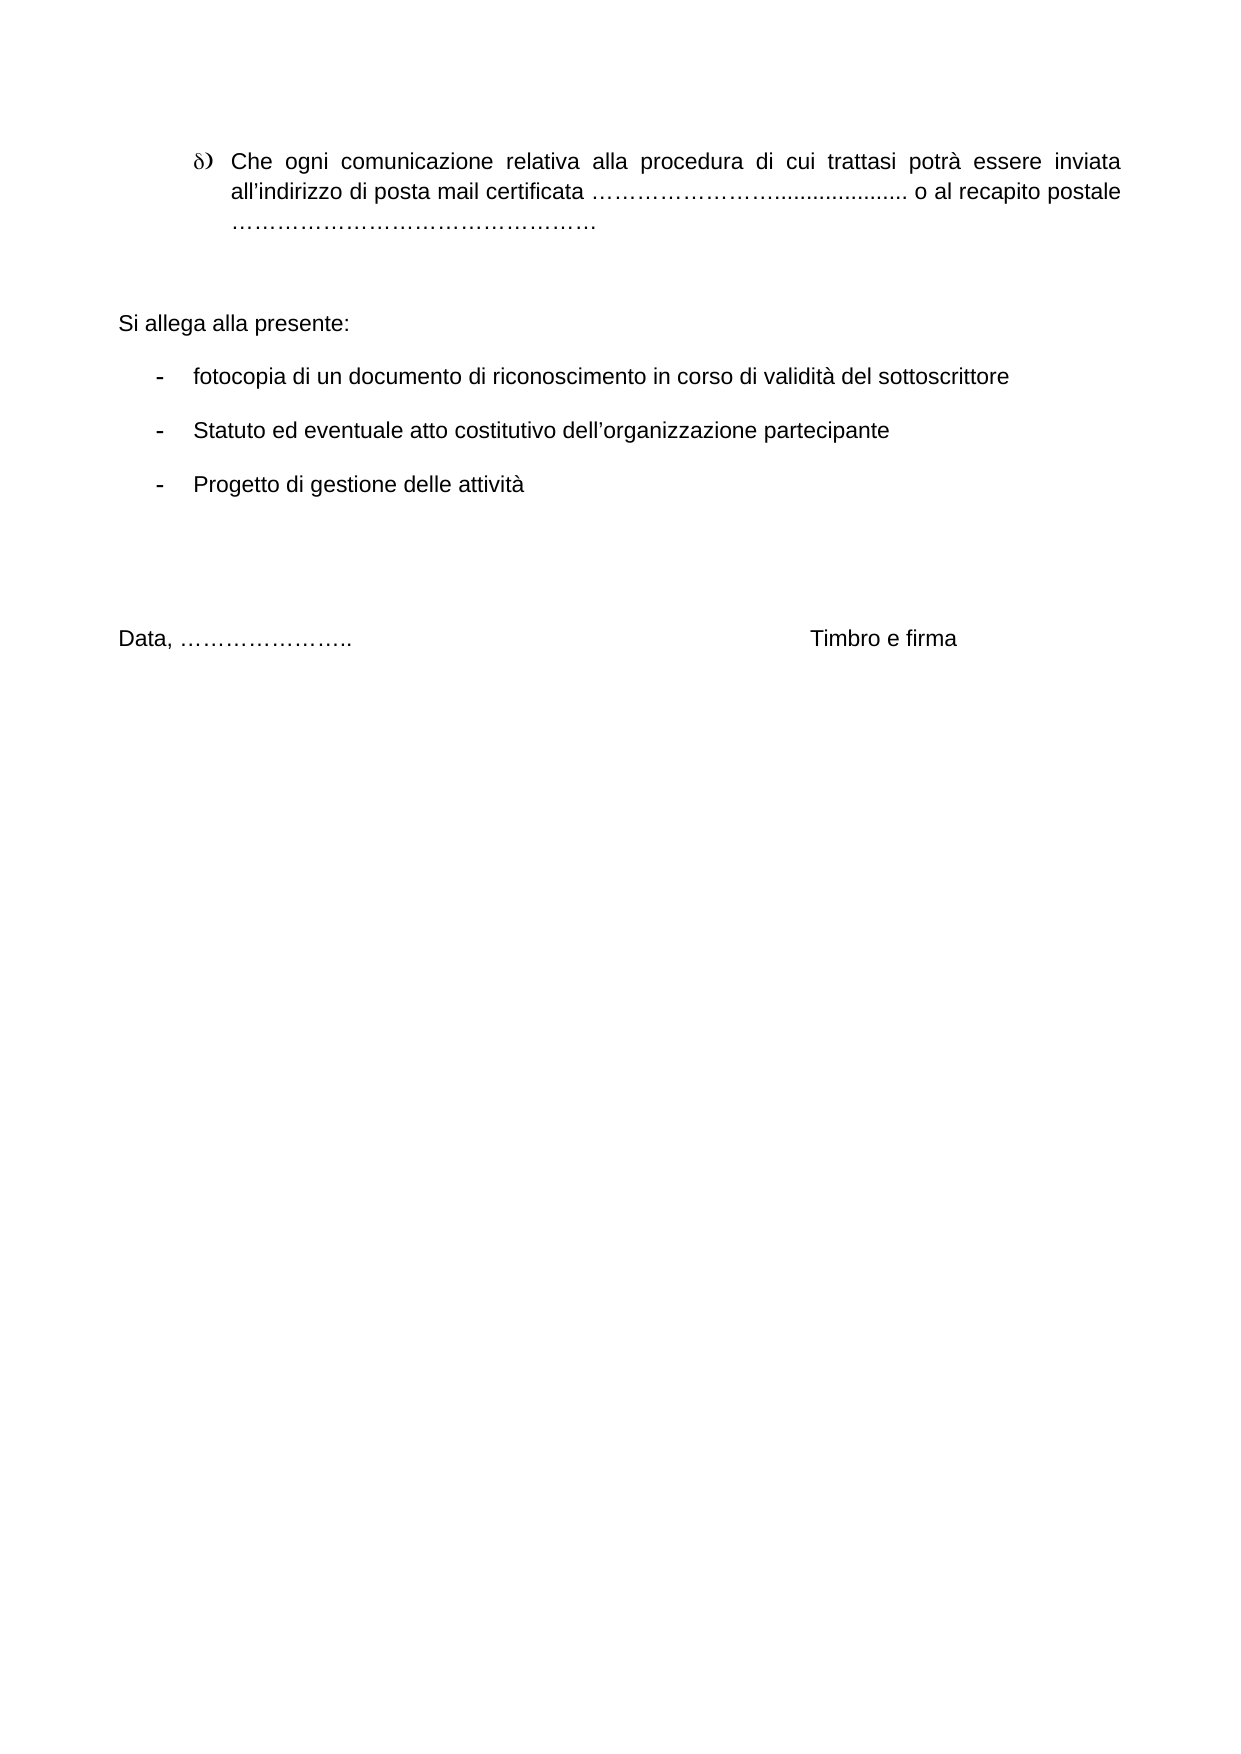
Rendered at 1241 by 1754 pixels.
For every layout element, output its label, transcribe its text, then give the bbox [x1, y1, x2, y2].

text Si allega alla presente: [118, 310, 1122, 336]
list fotocopia di un documento di riconoscimento in corso di validità del sottoscrittore [156, 361, 1122, 390]
list Progetto di gestione delle attività [156, 469, 1122, 498]
list Che ogni comunicazione relativa alla procedura di cui trattasi potrà essere inviata all’indirizzo di posta mail certificata ……………………..................... o al recapito postale ………………………………………… [193, 148, 1122, 234]
list Statuto ed eventuale atto costitutivo dell’organizzazione partecipante [156, 415, 1122, 444]
text Data, ………………….. Timbro e firma [118, 625, 1122, 651]
